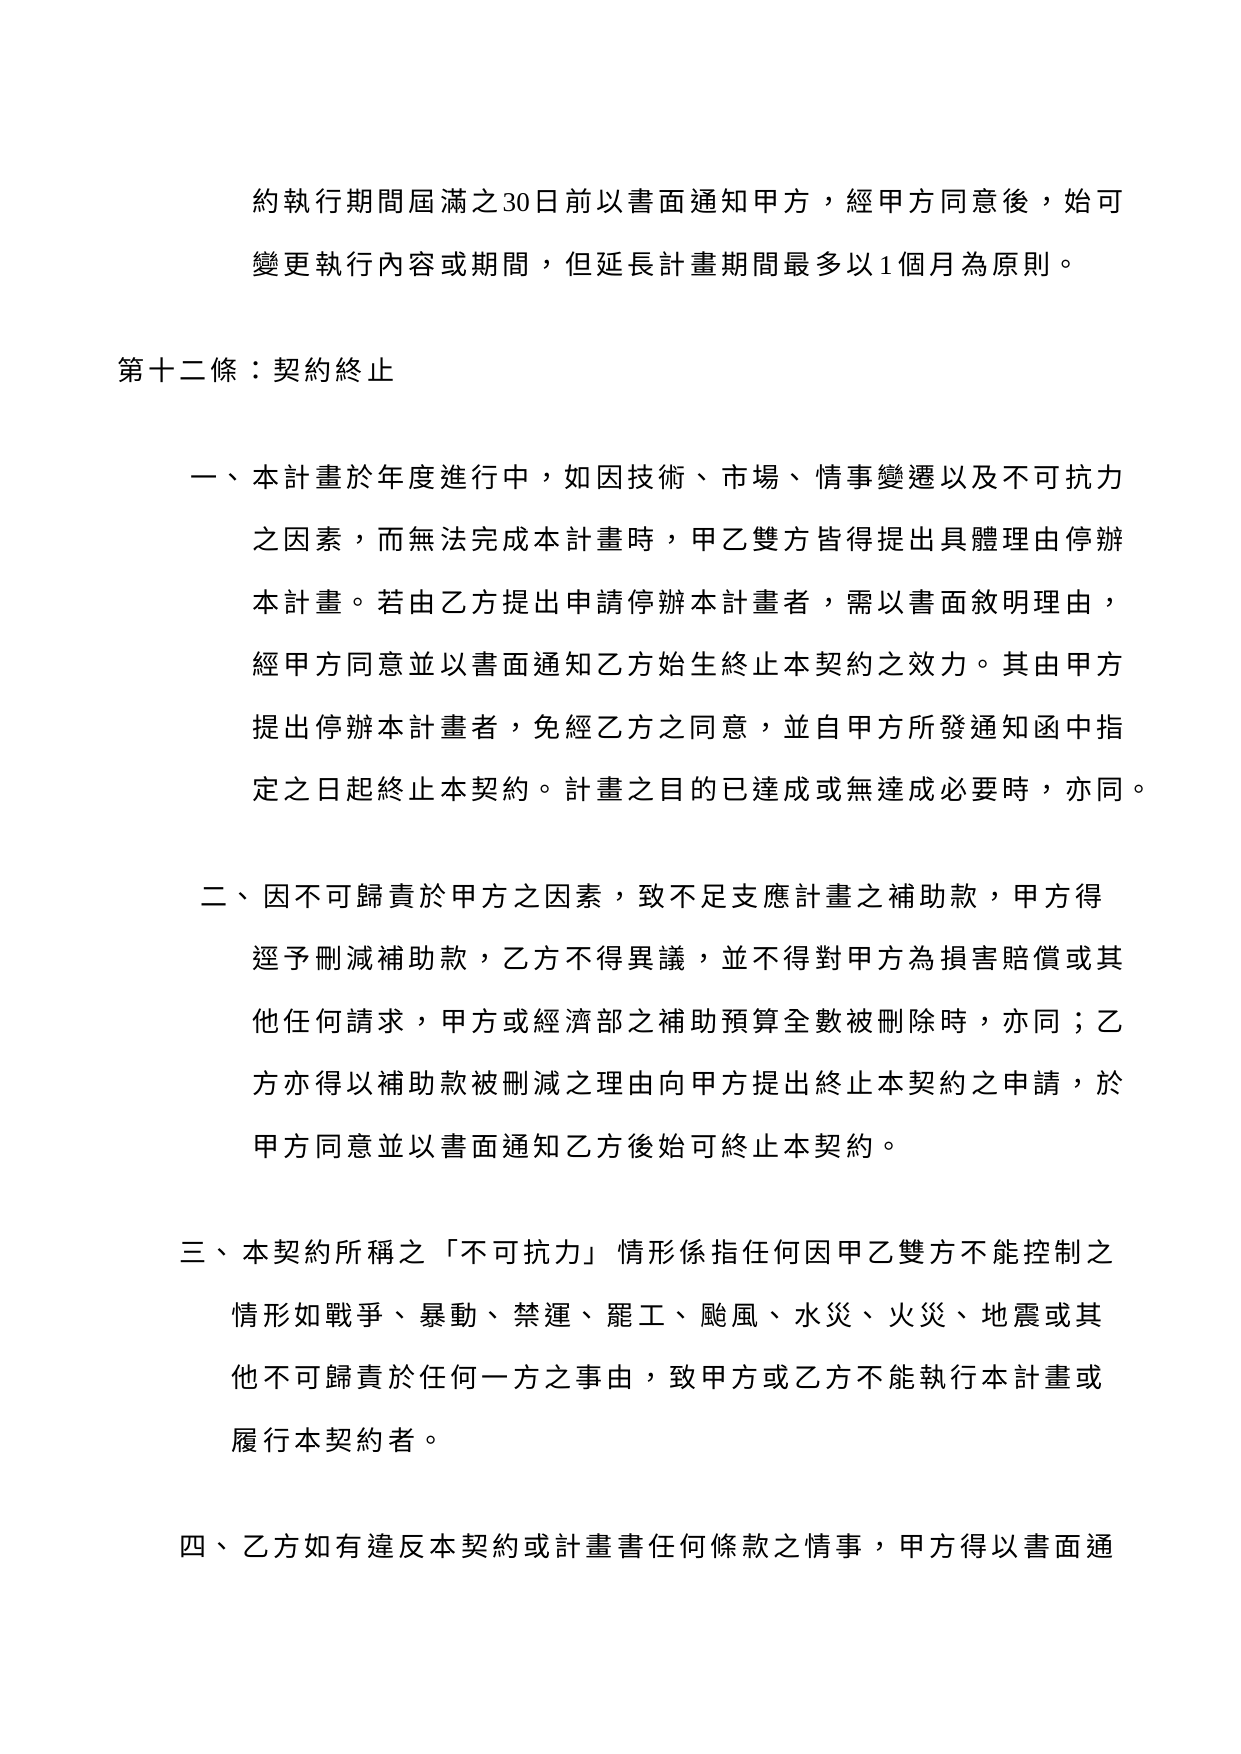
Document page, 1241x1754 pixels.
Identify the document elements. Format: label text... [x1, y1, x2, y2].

text 三、本契約所稱之「不可抗力」情形係指任何因甲乙雙方不能控制之情形如戰爭、暴動、禁運、罷工、颱風、水災、火災、地震或其他不可歸責於任何一方之事由，致甲方或乙方不能執行本計畫或履行本契約者。 [175, 1209, 1125, 1459]
text 約執行期間屆滿之30日前以書面通知甲方，經甲方同意後，始可變更執行內容或期間，但延長計畫期間最多以1個月為原則。 [187, 158, 1125, 283]
text 二、因不可歸責於甲方之因素，致不足支應計畫之補助款，甲方得逕予刪減補助款，乙方不得異議，並不得對甲方為損害賠償或其他任何請求，甲方或經濟部之補助預算全數被刪除時，亦同；乙方亦得以補助款被刪減之理由向甲方提出終止本契約之申請，於甲方同意並以書面通知乙方後始可終止本契約。 [188, 853, 1125, 1165]
text 第十二條：契約終止 [115, 327, 1125, 390]
text 一、本計畫於年度進行中，如因技術、市場、情事變遷以及不可抗力之因素，而無法完成本計畫時，甲乙雙方皆得提出具體理由停辦本計畫。若由乙方提出申請停辦本計畫者，需以書面敘明理由，經甲方同意並以書面通知乙方始生終止本契約之效力。其由甲方提出停辦本計畫者，免經乙方之同意，並自甲方所發通知函中指定之日起終止本契約。計畫之目的已達成或無達成必要時，亦同。 [187, 434, 1125, 809]
text 四、乙方如有違反本契約或計畫書任何條款之情事，甲方得以書面通 [175, 1503, 1125, 1566]
